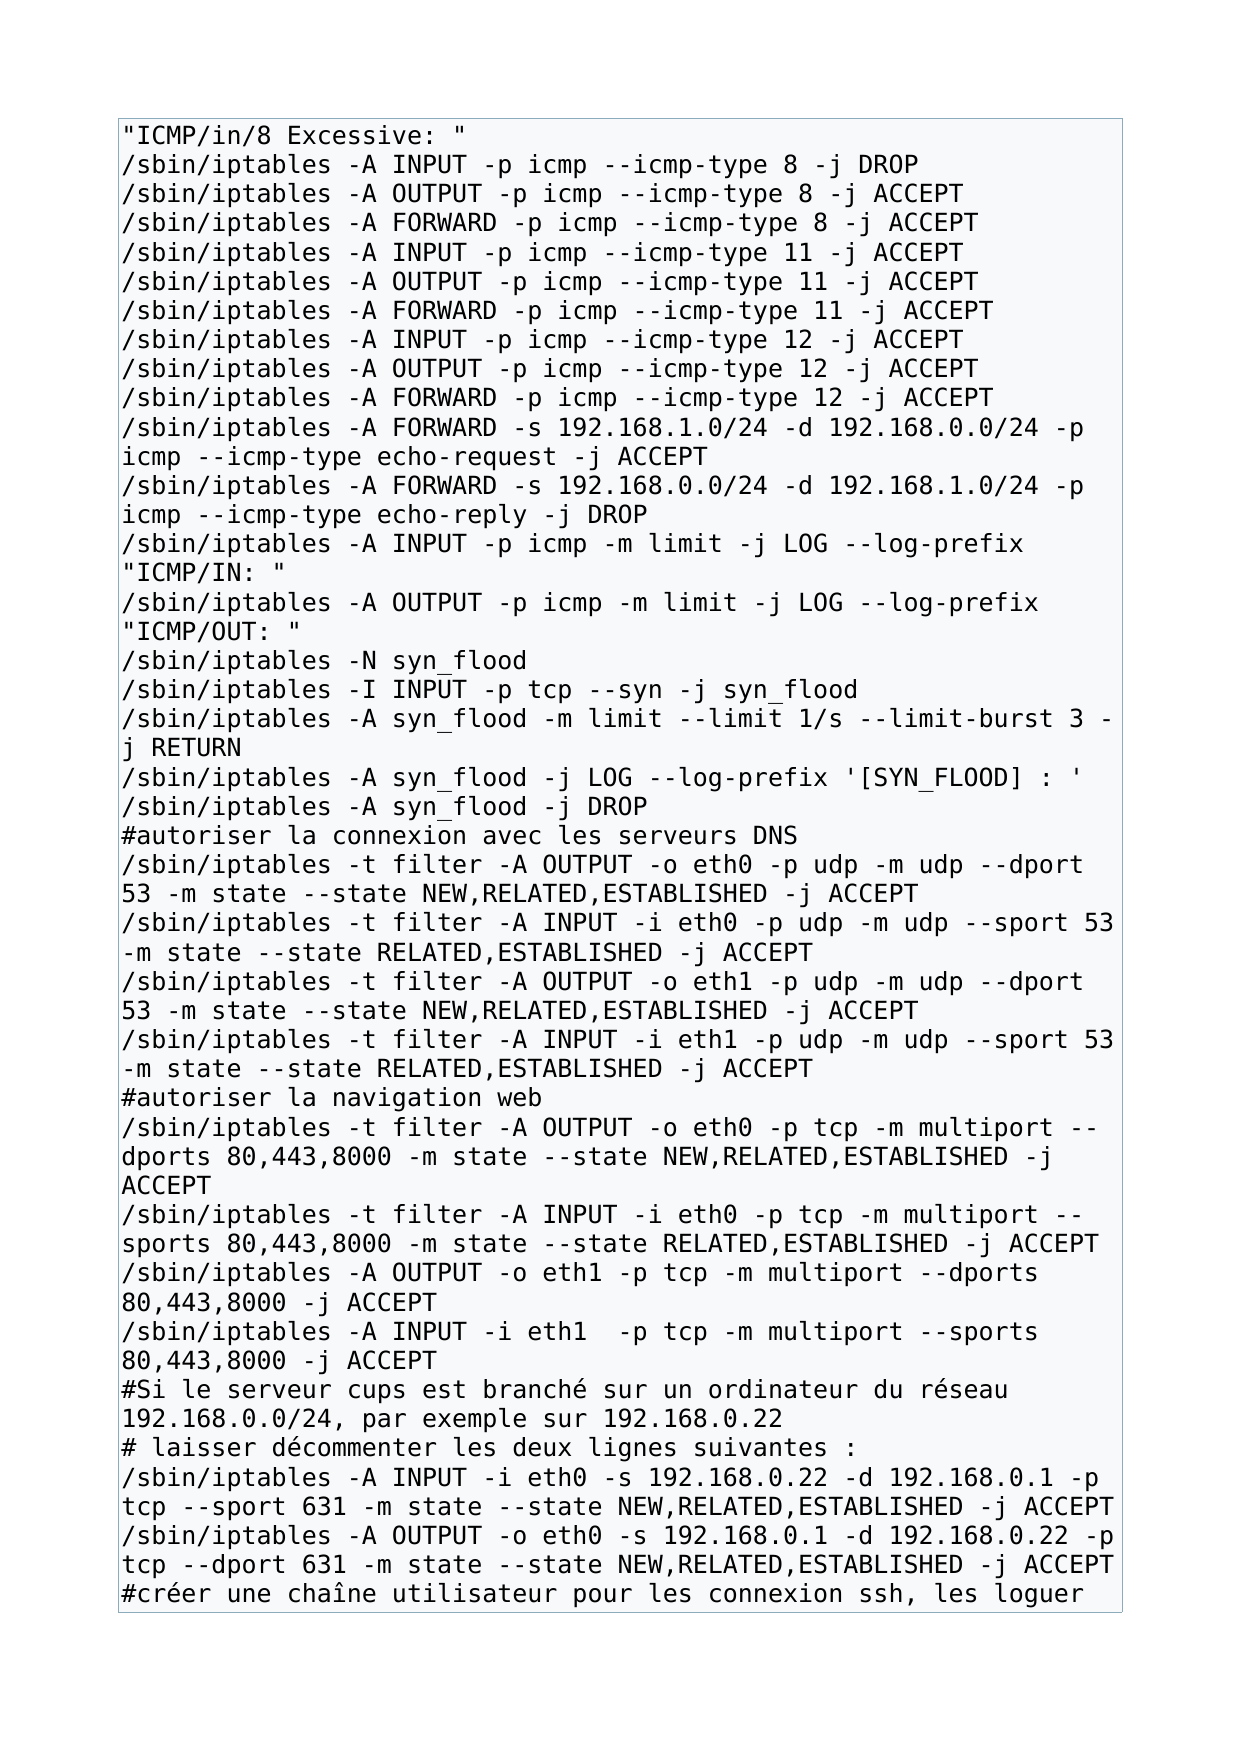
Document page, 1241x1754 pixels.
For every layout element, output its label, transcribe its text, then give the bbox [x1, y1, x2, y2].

table_header "ICMP/in/8 Excessive: " /sbin/iptables -A INPUT -p icmp --icmp-type 8 -j DROP /sbin/iptables -A OUTPUT -p icmp --icmp-type 8 -j ACCEPT /sbin/iptables -A FORWARD -p icmp --icmp-type 8 -j ACCEPT /sbin/iptables -A INPUT -p icmp --icmp-type 11 -j ACCEPT /sbin/iptables -A OUTPUT -p icmp --icmp-type 11 -j ACCEPT /sbin/iptables -A FORWARD -p icmp --icmp-type 11 -j ACCEPT /sbin/iptables -A INPUT -p icmp --icmp-type 12 -j ACCEPT /sbin/iptables -A OUTPUT -p icmp --icmp-type 12 -j ACCEPT /sbin/iptables -A FORWARD -p icmp --icmp-type 12 -j ACCEPT /sbin/iptables -A FORWARD -s 192.168.1.0/24 -d 192.168.0.0/24 -p icmp --icmp-type echo-request -j ACCEPT /sbin/iptables -A FORWARD -s 192.168.0.0/24 -d 192.168.1.0/24 -p icmp --icmp-type echo-reply -j DROP /sbin/iptables -A INPUT -p icmp -m limit -j LOG --log-prefix "ICMP/IN: " /sbin/iptables -A OUTPUT -p icmp -m limit -j LOG --log-prefix "ICMP/OUT: " /sbin/iptables -N syn_flood /sbin/iptables -I INPUT -p tcp --syn -j syn_flood /sbin/iptables -A syn_flood -m limit --limit 1/s --limit-burst 3 -j RETURN /sbin/iptables -A syn_flood -j LOG --log-prefix '[SYN_FLOOD] : ' /sbin/iptables -A syn_flood -j DROP #autoriser la connexion avec les serveurs DNS /sbin/iptables -t filter -A OUTPUT -o eth0 -p udp -m udp --dport 53 -m state --state NEW,RELATED,ESTABLISHED -j ACCEPT /sbin/iptables -t filter -A INPUT -i eth0 -p udp -m udp --sport 53 -m state --state RELATED,ESTABLISHED -j ACCEPT /sbin/iptables -t filter -A OUTPUT -o eth1 -p udp -m udp --dport 53 -m state --state NEW,RELATED,ESTABLISHED -j ACCEPT /sbin/iptables -t filter -A INPUT -i eth1 -p udp -m udp --sport 53 -m state --state RELATED,ESTABLISHED -j ACCEPT #autoriser la navigation web /sbin/iptables -t filter -A OUTPUT -o eth0 -p tcp -m multiport --dports 80,443,8000 -m state --state NEW,RELATED,ESTABLISHED -j ACCEPT /sbin/iptables -t filter -A INPUT -i eth0 -p tcp -m multiport --sports 80,443,8000 -m state --state RELATED,ESTABLISHED -j ACCEPT /sbin/iptables -A OUTPUT -o eth1 -p tcp -m multiport --dports 80,443,8000 -j ACCEPT /sbin/iptables -A INPUT -i eth1 -p tcp -m multiport --sports 80,443,8000 -j ACCEPT #Si le serveur cups est branché sur un ordinateur du réseau 192.168.0.0/24, par exemple sur 192.168.0.22 # laisser décommenter les deux lignes suivantes : /sbin/iptables -A INPUT -i eth0 -s 192.168.0.22 -d 192.168.0.1 -p tcp --sport 631 -m state --state NEW,RELATED,ESTABLISHED -j ACCEPT /sbin/iptables -A OUTPUT -o eth0 -s 192.168.0.1 -d 192.168.0.22 -p tcp --dport 631 -m state --state NEW,RELATED,ESTABLISHED -j ACCEPT #créer une chaîne utilisateur pour les connexion ssh, les loguer [119, 119, 1122, 1612]
